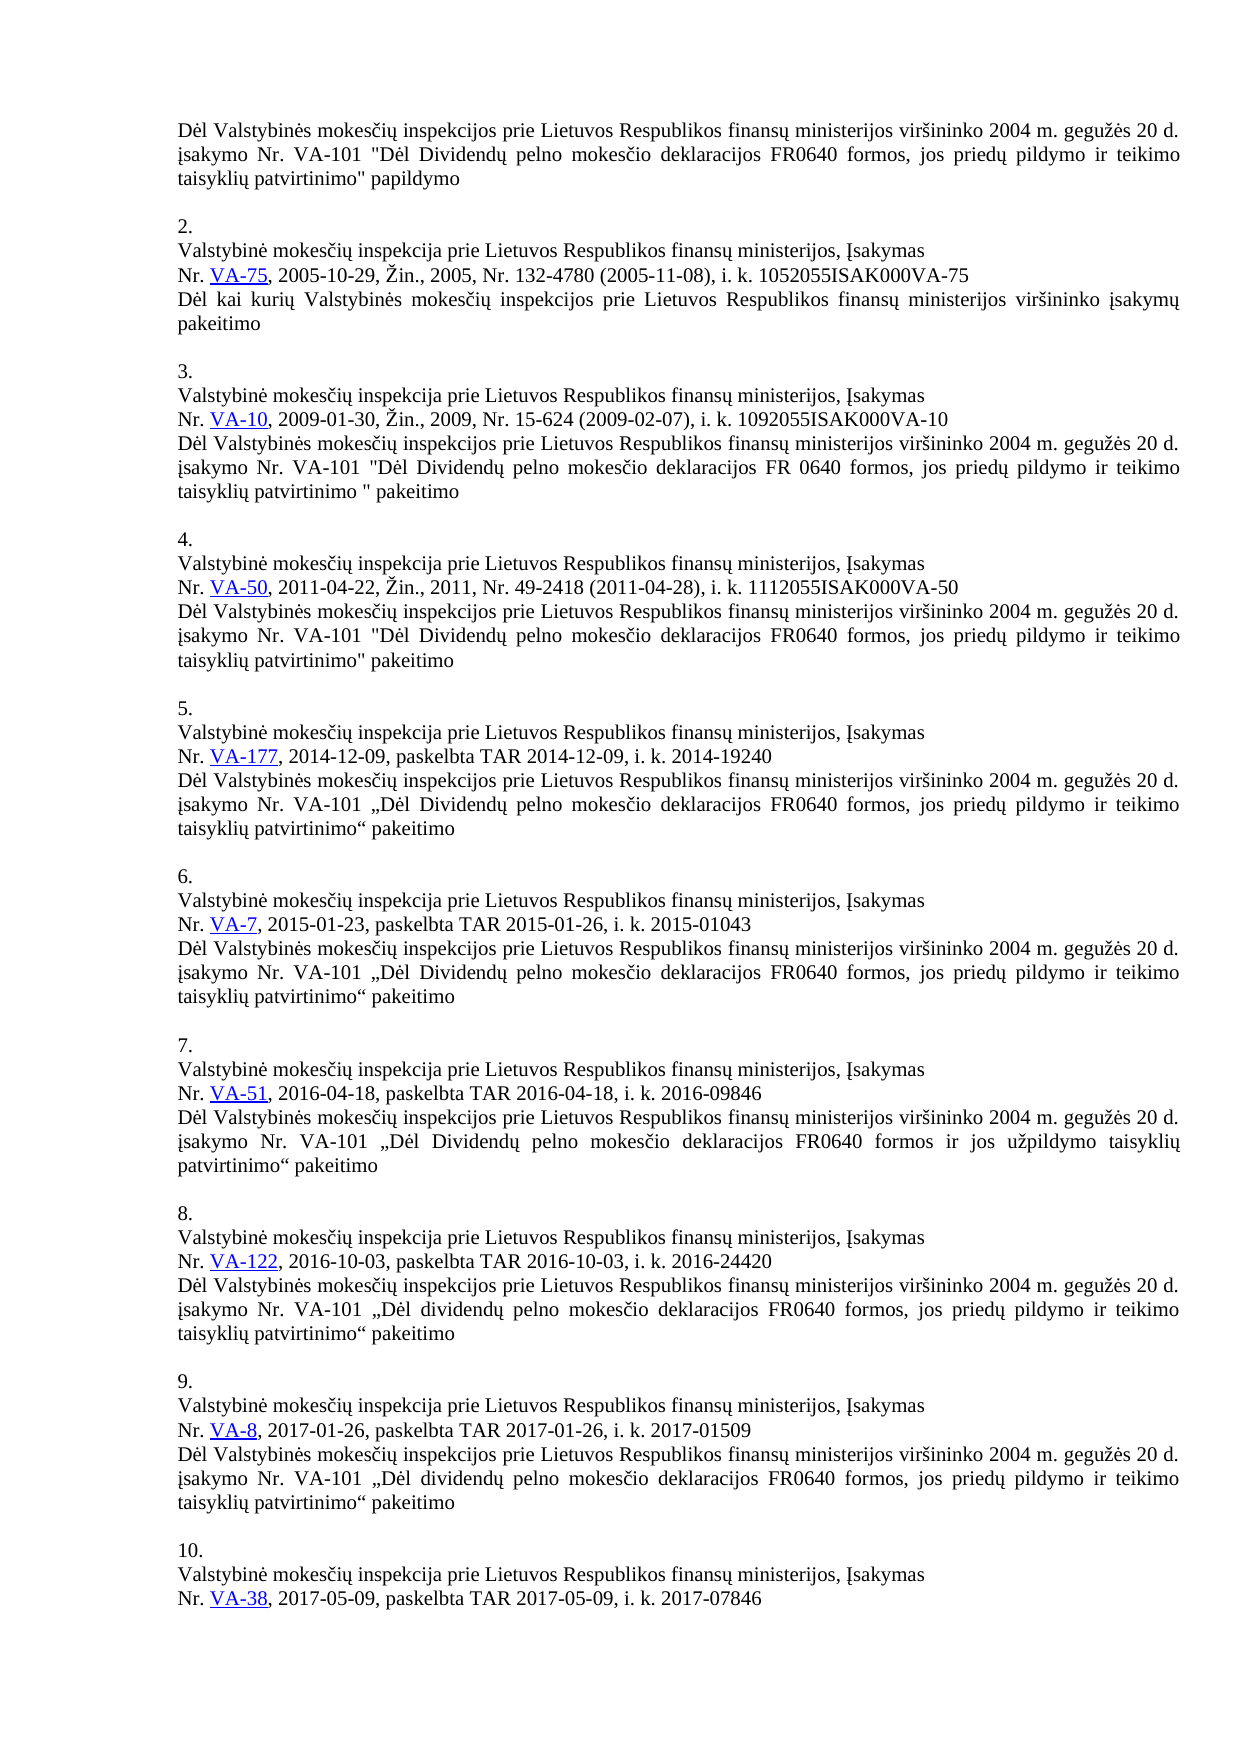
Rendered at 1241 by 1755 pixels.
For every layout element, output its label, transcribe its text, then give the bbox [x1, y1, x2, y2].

text Nr. VA-51, 2016-04-18, paskelbta TAR 2016-04-18, i. k. 2016-09846 [177, 1081, 1181, 1105]
text Nr. VA-122, 2016-10-03, paskelbta TAR 2016-10-03, i. k. 2016-24420 [177, 1249, 1181, 1273]
text Nr. VA-75, 2005-10-29, Žin., 2005, Nr. 132-4780 (2005-11-08), i. k. 1052055ISAK000VA-75 [177, 262, 1181, 287]
text 8. [177, 1201, 1181, 1225]
text Dėl Valstybinės mokesčių inspekcijos prie Lietuvos Respublikos finansų ministerijos viršininko 2004 m. gegužės 20 d. įsakymo Nr. VA-101 "Dėl Dividendų pelno mokesčio deklaracijos FR0640 formos, jos priedų pildymo ir teikimo taisyklių patvirtinimo" papildymo [177, 118, 1181, 190]
text Nr. VA-50, 2011-04-22, Žin., 2011, Nr. 49-2418 (2011-04-28), i. k. 1112055ISAK000VA-50 [177, 575, 1181, 599]
text Nr. VA-10, 2009-01-30, Žin., 2009, Nr. 15-624 (2009-02-07), i. k. 1092055ISAK000VA-10 [177, 407, 1181, 431]
text Nr. VA-177, 2014-12-09, paskelbta TAR 2014-12-09, i. k. 2014-19240 [177, 744, 1181, 768]
text Valstybinė mokesčių inspekcija prie Lietuvos Respublikos finansų ministerijos, Įsakymas [177, 720, 1181, 744]
text Nr. VA-38, 2017-05-09, paskelbta TAR 2017-05-09, i. k. 2017-07846 [177, 1586, 1181, 1610]
text Valstybinė mokesčių inspekcija prie Lietuvos Respublikos finansų ministerijos, Įsakymas [177, 1393, 1181, 1417]
text 10. [177, 1538, 1181, 1562]
text Valstybinė mokesčių inspekcija prie Lietuvos Respublikos finansų ministerijos, Įsakymas [177, 1225, 1181, 1249]
text Dėl Valstybinės mokesčių inspekcijos prie Lietuvos Respublikos finansų ministerijos viršininko 2004 m. gegužės 20 d. įsakymo Nr. VA-101 "Dėl Dividendų pelno mokesčio deklaracijos FR0640 formos, jos priedų pildymo ir teikimo taisyklių patvirtinimo" pakeitimo [177, 599, 1181, 672]
text Valstybinė mokesčių inspekcija prie Lietuvos Respublikos finansų ministerijos, Įsakymas [177, 1057, 1181, 1081]
text Valstybinė mokesčių inspekcija prie Lietuvos Respublikos finansų ministerijos, Įsakymas [177, 551, 1181, 575]
text Dėl Valstybinės mokesčių inspekcijos prie Lietuvos Respublikos finansų ministerijos viršininko 2004 m. gegužės 20 d. įsakymo Nr. VA-101 „Dėl Dividendų pelno mokesčio deklaracijos FR0640 formos ir jos užpildymo taisyklių patvirtinimo“ pakeitimo [177, 1105, 1181, 1177]
text Valstybinė mokesčių inspekcija prie Lietuvos Respublikos finansų ministerijos, Įsakymas [177, 238, 1181, 262]
text Valstybinė mokesčių inspekcija prie Lietuvos Respublikos finansų ministerijos, Įsakymas [177, 888, 1181, 912]
text 7. [177, 1032, 1181, 1057]
text Dėl Valstybinės mokesčių inspekcijos prie Lietuvos Respublikos finansų ministerijos viršininko 2004 m. gegužės 20 d. įsakymo Nr. VA-101 „Dėl dividendų pelno mokesčio deklaracijos FR0640 formos, jos priedų pildymo ir teikimo taisyklių patvirtinimo“ pakeitimo [177, 1442, 1181, 1514]
text Dėl Valstybinės mokesčių inspekcijos prie Lietuvos Respublikos finansų ministerijos viršininko 2004 m. gegužės 20 d. įsakymo Nr. VA-101 „Dėl Dividendų pelno mokesčio deklaracijos FR0640 formos, jos priedų pildymo ir teikimo taisyklių patvirtinimo“ pakeitimo [177, 936, 1181, 1008]
text Dėl Valstybinės mokesčių inspekcijos prie Lietuvos Respublikos finansų ministerijos viršininko 2004 m. gegužės 20 d. įsakymo Nr. VA-101 „Dėl dividendų pelno mokesčio deklaracijos FR0640 formos, jos priedų pildymo ir teikimo taisyklių patvirtinimo“ pakeitimo [177, 1273, 1181, 1345]
text 6. [177, 864, 1181, 888]
text 4. [177, 527, 1181, 551]
text 2. [177, 214, 1181, 238]
text Nr. VA-7, 2015-01-23, paskelbta TAR 2015-01-26, i. k. 2015-01043 [177, 912, 1181, 936]
text 9. [177, 1369, 1181, 1393]
text Valstybinė mokesčių inspekcija prie Lietuvos Respublikos finansų ministerijos, Įsakymas [177, 383, 1181, 407]
text Dėl kai kurių Valstybinės mokesčių inspekcijos prie Lietuvos Respublikos finansų ministerijos viršininko įsakymų pakeitimo [177, 287, 1181, 335]
text Valstybinė mokesčių inspekcija prie Lietuvos Respublikos finansų ministerijos, Įsakymas [177, 1562, 1181, 1586]
text Nr. VA-8, 2017-01-26, paskelbta TAR 2017-01-26, i. k. 2017-01509 [177, 1417, 1181, 1442]
text Dėl Valstybinės mokesčių inspekcijos prie Lietuvos Respublikos finansų ministerijos viršininko 2004 m. gegužės 20 d. įsakymo Nr. VA-101 „Dėl Dividendų pelno mokesčio deklaracijos FR0640 formos, jos priedų pildymo ir teikimo taisyklių patvirtinimo“ pakeitimo [177, 768, 1181, 840]
text Dėl Valstybinės mokesčių inspekcijos prie Lietuvos Respublikos finansų ministerijos viršininko 2004 m. gegužės 20 d. įsakymo Nr. VA-101 "Dėl Dividendų pelno mokesčio deklaracijos FR 0640 formos, jos priedų pildymo ir teikimo taisyklių patvirtinimo " pakeitimo [177, 431, 1181, 503]
text 5. [177, 696, 1181, 720]
text 3. [177, 359, 1181, 383]
